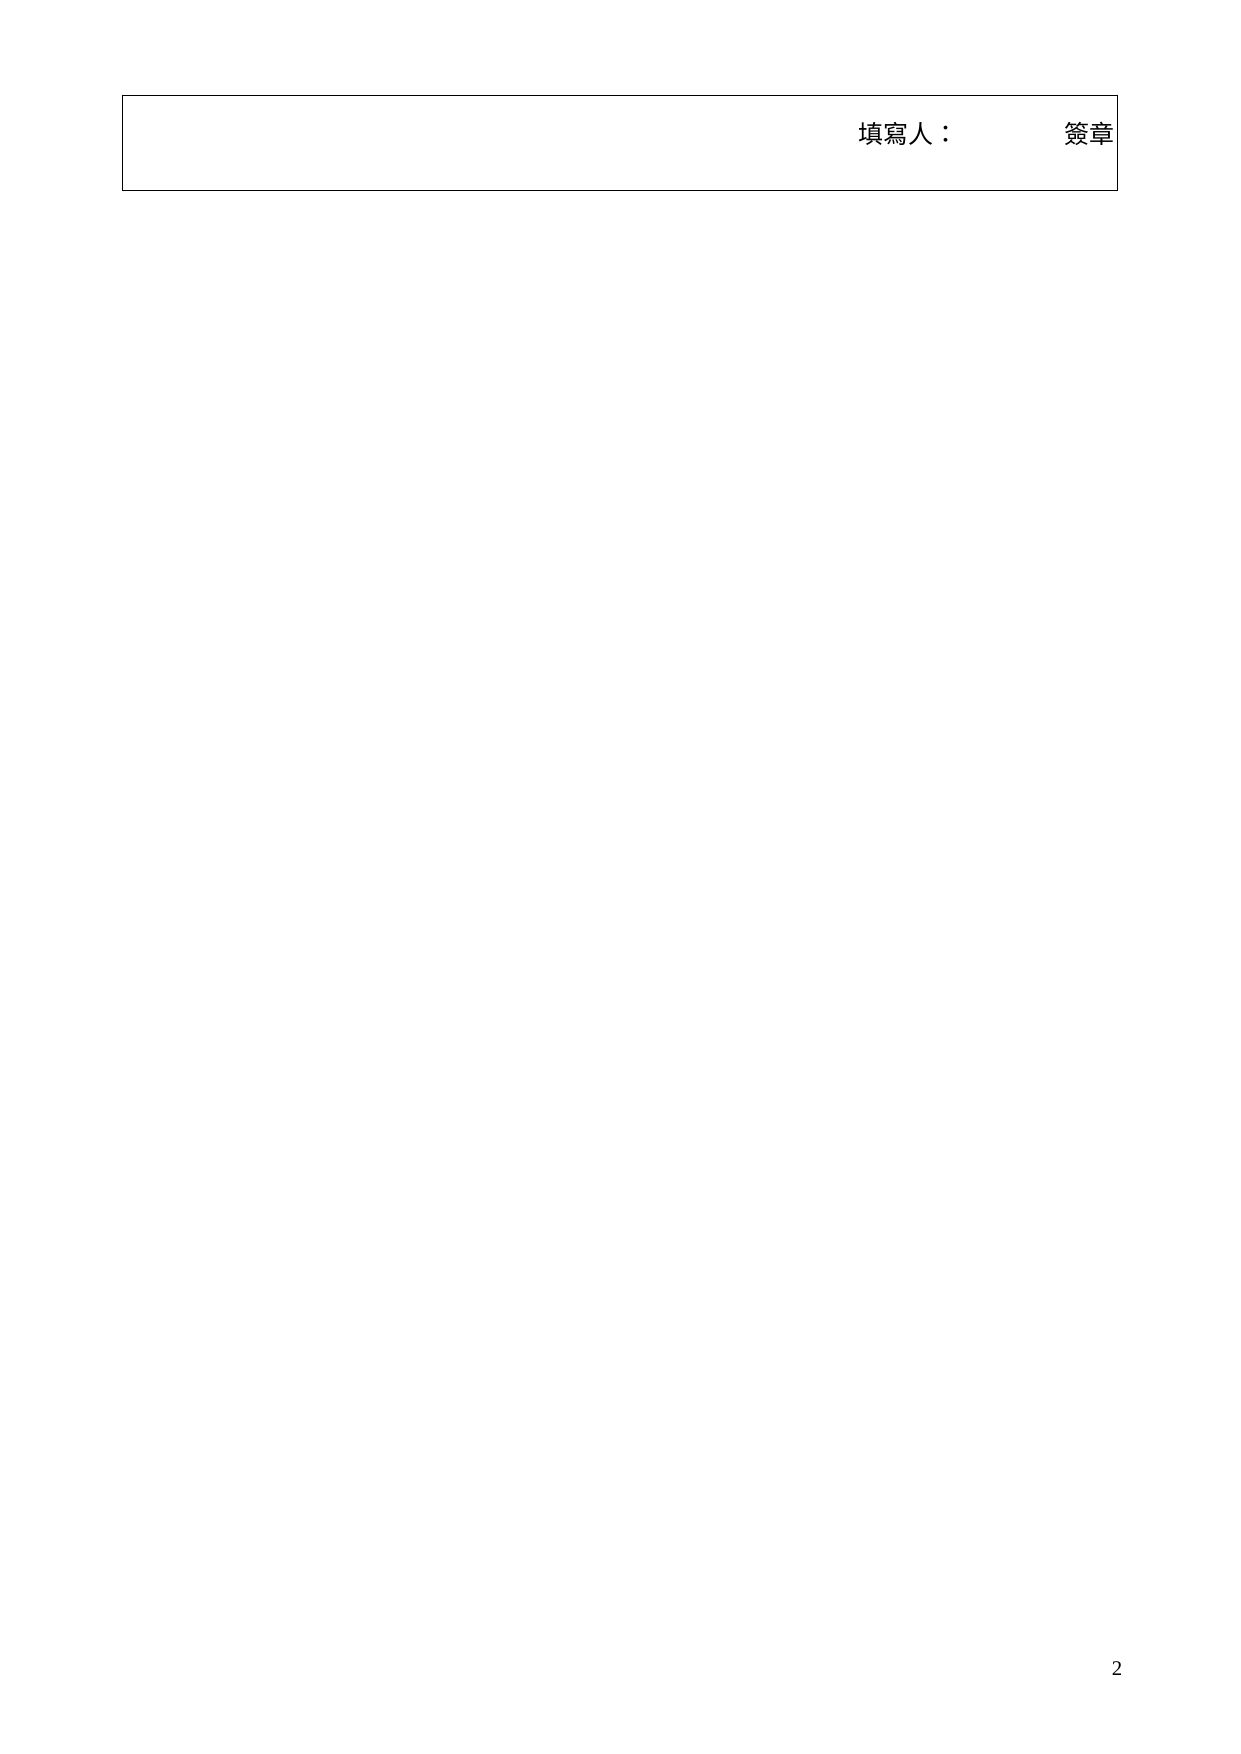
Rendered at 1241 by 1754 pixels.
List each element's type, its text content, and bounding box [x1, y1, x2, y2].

table_cell 填寫人： 簽章 [123, 96, 1117, 189]
